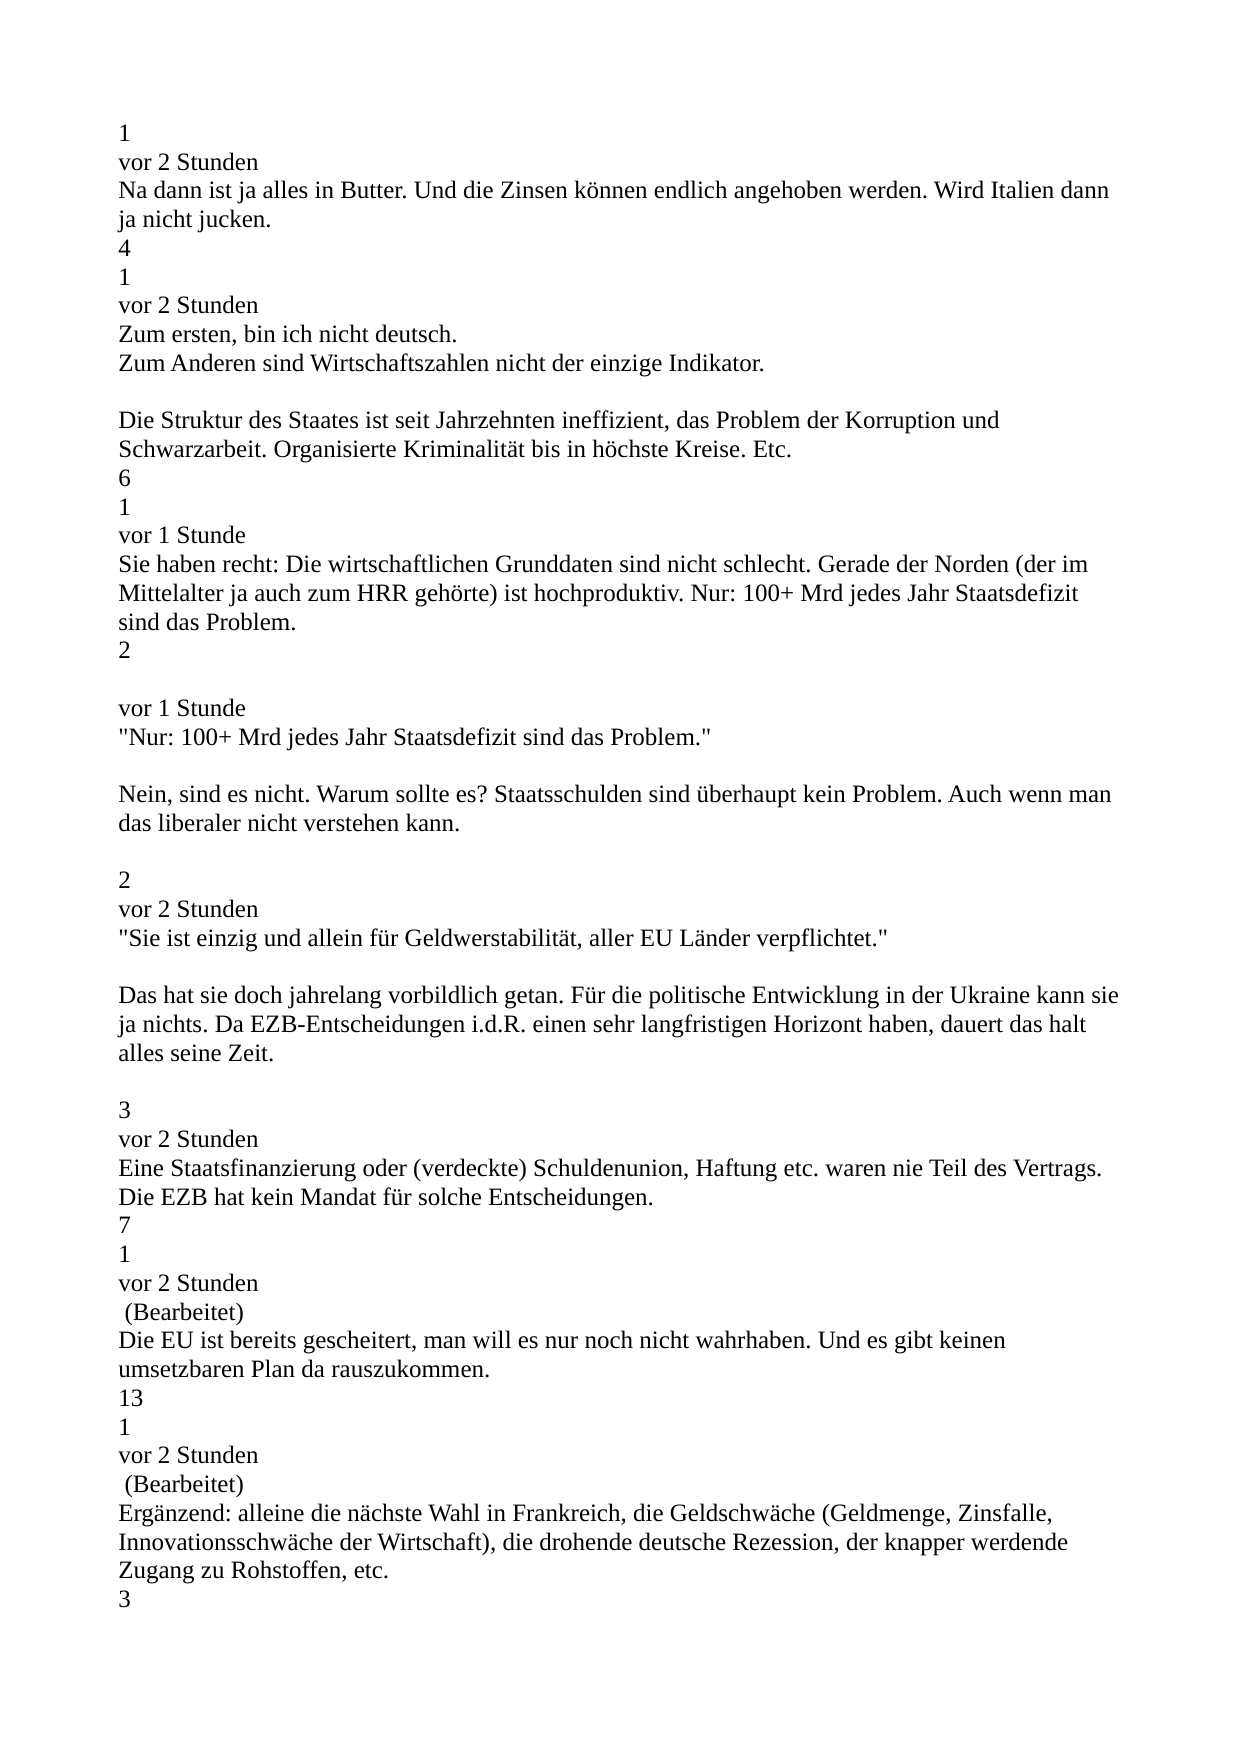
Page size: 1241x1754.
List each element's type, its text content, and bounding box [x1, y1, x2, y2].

text Die EU ist bereits gescheitert, man will es nur noch nicht wahrhaben. Und es gibt keinen umsetzbaren Plan da rauszukommen. [118, 1326, 1122, 1383]
text Na dann ist ja alles in Butter. Und die Zinsen können endlich angehoben werden. Wird Italien dann ja nicht jucken. [118, 176, 1122, 233]
text Die Struktur des Staates ist seit Jahrzehnten ineffizient, das Problem der Korruption und Schwarzarbeit. Organisierte Kriminalität bis in höchste Kreise. Etc. [118, 406, 1122, 463]
text vor 2 Stunden [118, 1441, 1122, 1469]
text "Nur: 100+ Mrd jedes Jahr Staatsdefizit sind das Problem." [118, 722, 1122, 751]
text vor 2 Stunden [118, 894, 1122, 923]
text 3 [118, 1584, 1122, 1613]
text vor 2 Stunden [118, 147, 1122, 176]
text 13 [118, 1383, 1122, 1412]
text Zum ersten, bin ich nicht deutsch. [118, 319, 1122, 348]
text 7 [118, 1211, 1122, 1239]
text 1 [118, 1239, 1122, 1268]
text 1 [118, 492, 1122, 521]
text Eine Staatsfinanzierung oder (verdeckte) Schuldenunion, Haftung etc. waren nie Teil des Vertrags. [118, 1153, 1122, 1182]
text (Bearbeitet) [118, 1297, 1122, 1326]
text 4 [118, 233, 1122, 262]
text Sie haben recht: Die wirtschaftlichen Grunddaten sind nicht schlecht. Gerade der Norden (der im Mittelalter ja auch zum HRR gehörte) ist hochproduktiv. Nur: 100+ Mrd jedes Jahr Staatsdefizit sind das Problem. [118, 549, 1122, 636]
text 1 [118, 118, 1122, 147]
text 6 [118, 463, 1122, 492]
text 2 [118, 636, 1122, 664]
text vor 2 Stunden [118, 1268, 1122, 1297]
text 1 [118, 262, 1122, 291]
text 2 [118, 866, 1122, 894]
text "Sie ist einzig und allein für Geldwerstabilität, aller EU Länder verpflichtet." [118, 923, 1122, 952]
text vor 1 Stunde [118, 693, 1122, 722]
text Ergänzend: alleine die nächste Wahl in Frankreich, die Geldschwäche (Geldmenge, Zinsfalle, Innovationsschwäche der Wirtschaft), die drohende deutsche Rezession, der knapper werdende Zugang zu Rohstoffen, etc. [118, 1498, 1122, 1584]
text 1 [118, 1412, 1122, 1441]
text vor 2 Stunden [118, 1124, 1122, 1153]
text vor 2 Stunden [118, 291, 1122, 319]
text Zum Anderen sind Wirtschaftszahlen nicht der einzige Indikator. [118, 348, 1122, 377]
text Die EZB hat kein Mandat für solche Entscheidungen. [118, 1182, 1122, 1211]
text Nein, sind es nicht. Warum sollte es? Staatsschulden sind überhaupt kein Problem. Auch wenn man das liberaler nicht verstehen kann. [118, 779, 1122, 837]
text 3 [118, 1096, 1122, 1124]
text (Bearbeitet) [118, 1469, 1122, 1498]
text vor 1 Stunde [118, 521, 1122, 549]
text Das hat sie doch jahrelang vorbildlich getan. Für die politische Entwicklung in der Ukraine kann sie ja nichts. Da EZB-Entscheidungen i.d.R. einen sehr langfristigen Horizont haben, dauert das halt alles seine Zeit. [118, 981, 1122, 1067]
